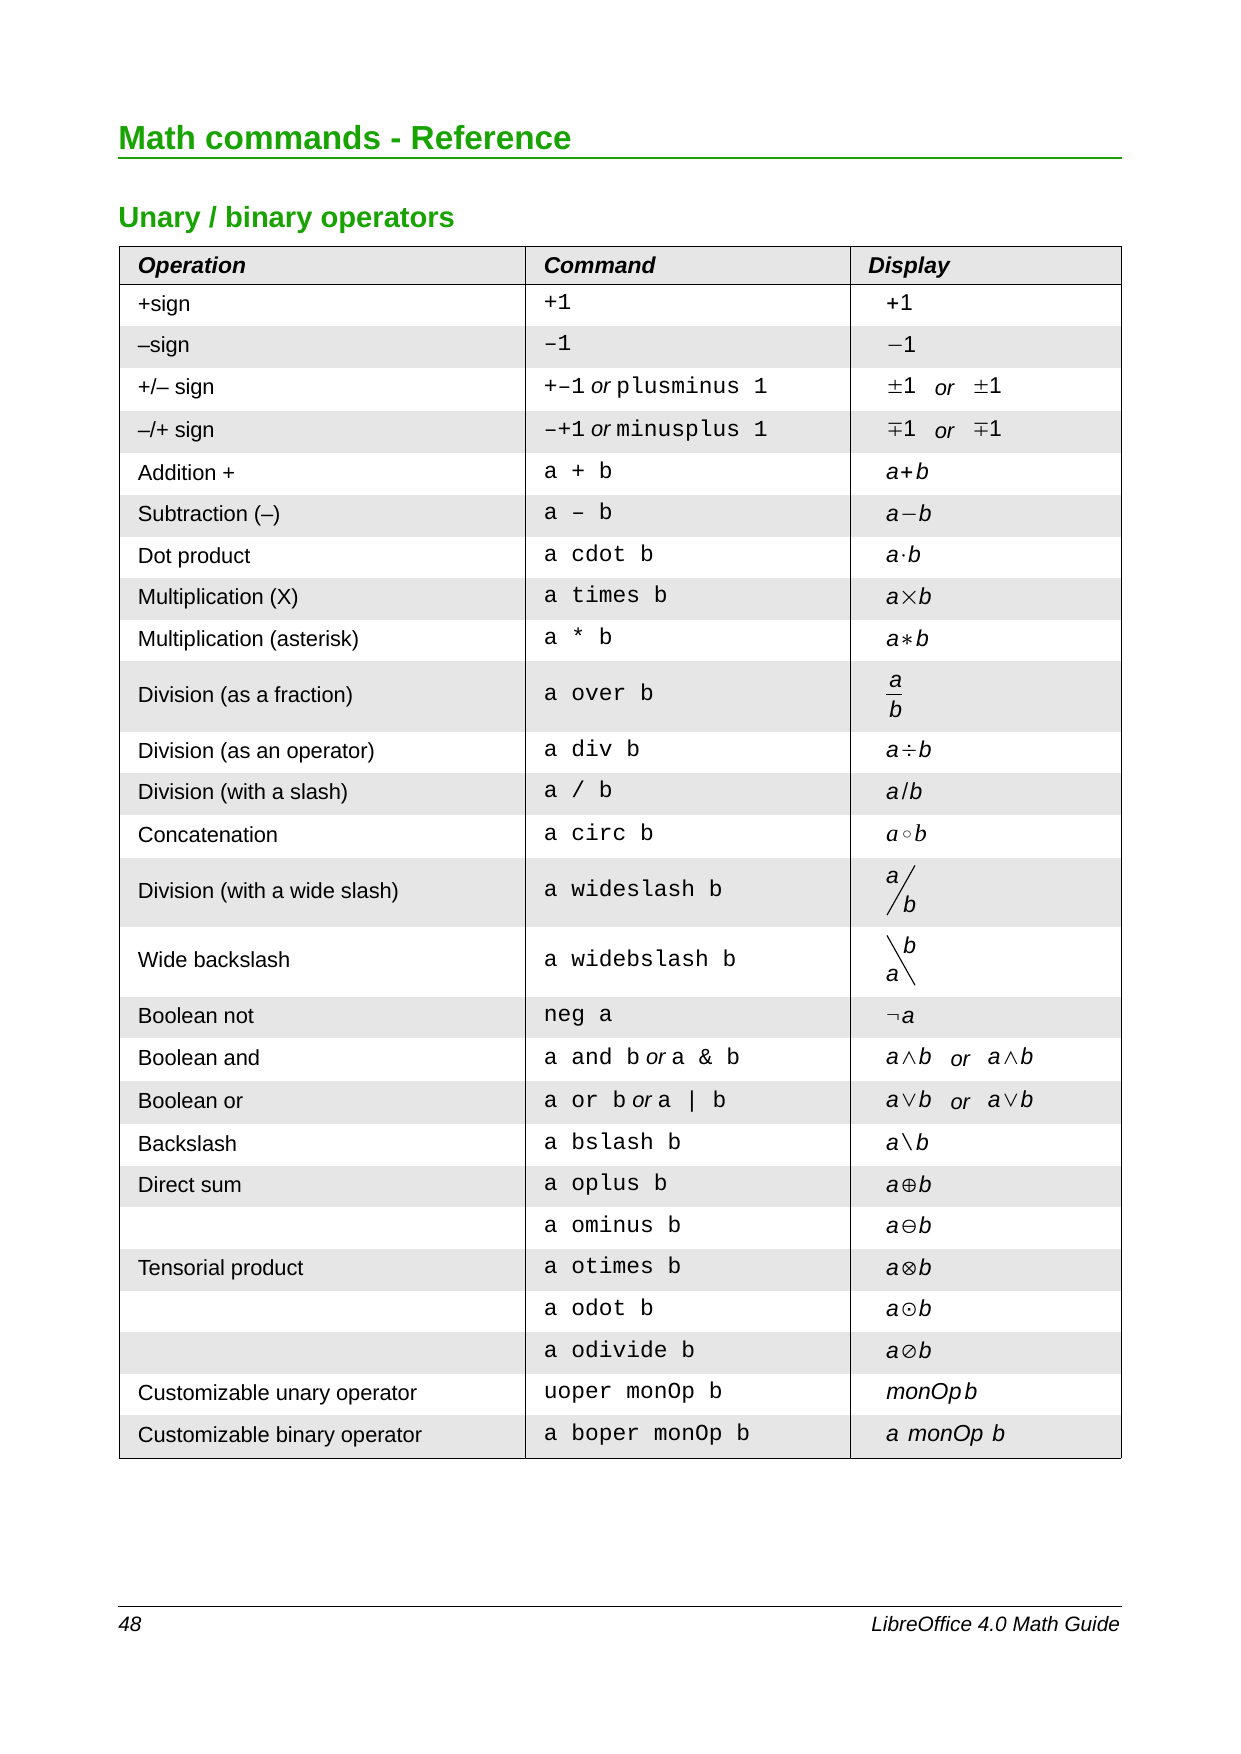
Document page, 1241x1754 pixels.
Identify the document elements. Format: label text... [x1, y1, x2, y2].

table_cell Backslash [120, 1124, 525, 1166]
table_cell +–1 or plusminus 1 [526, 368, 850, 411]
table_cell Concatenation [120, 815, 525, 858]
table_cell [851, 661, 1121, 732]
table_cell [851, 997, 1121, 1038]
table_cell neg a [526, 997, 850, 1038]
table_cell a oplus b [526, 1166, 850, 1207]
table_header Operation [120, 247, 525, 284]
table_cell +/– sign [120, 368, 525, 411]
table_cell Subtraction (–) [120, 495, 525, 537]
table_cell or [851, 411, 1121, 453]
table_cell a widebslash b [526, 928, 850, 997]
subtitle Math commands - Reference [118, 118, 1122, 157]
table_cell –/+ sign [120, 411, 525, 453]
table_cell Addition + [120, 454, 525, 495]
table_cell [851, 732, 1121, 773]
table_cell or [851, 1039, 1121, 1081]
table_cell +sign [120, 285, 525, 326]
table_cell a circ b [526, 815, 850, 858]
table_cell Boolean or [120, 1081, 525, 1124]
table_cell –sign [120, 326, 525, 368]
table_cell [851, 326, 1121, 368]
table_cell [851, 1124, 1121, 1166]
table_cell [851, 285, 1121, 326]
table_cell Multiplication (asterisk) [120, 620, 525, 661]
table_cell a odot b [526, 1291, 850, 1332]
table_cell Customizable unary operator [120, 1374, 525, 1415]
table_cell Division (with a wide slash) [120, 858, 525, 927]
table_cell +1 [526, 285, 850, 326]
table_cell –+1 or minusplus 1 [526, 411, 850, 453]
table_cell [851, 1249, 1121, 1291]
table_cell [851, 1208, 1121, 1249]
subtitle Unary / binary operators [118, 201, 1122, 234]
table_cell [851, 454, 1121, 495]
table_cell [120, 1332, 525, 1374]
table_cell [851, 1166, 1121, 1207]
table_cell [851, 620, 1121, 661]
table_cell a or b or a | b [526, 1081, 850, 1124]
table_cell a otimes b [526, 1249, 850, 1291]
table_cell a ominus b [526, 1208, 850, 1249]
table_cell Division (as a fraction) [120, 661, 525, 732]
table_cell [120, 1208, 525, 1249]
table_cell Division (with a slash) [120, 773, 525, 815]
table_cell [851, 858, 1121, 927]
table_cell [851, 537, 1121, 578]
table_cell a times b [526, 578, 850, 620]
table_cell Division (as an operator) [120, 732, 525, 773]
table_cell [851, 495, 1121, 537]
table_cell a + b [526, 454, 850, 495]
table_cell [851, 578, 1121, 620]
table_cell a odivide b [526, 1332, 850, 1374]
table_cell [120, 1291, 525, 1332]
table_cell a wideslash b [526, 858, 850, 927]
table_cell a bslash b [526, 1124, 850, 1166]
table_cell a * b [526, 620, 850, 661]
table_cell [851, 815, 1121, 858]
table_cell a boper monOp b [526, 1415, 850, 1458]
table_cell or [851, 1081, 1121, 1124]
table_cell Customizable binary operator [120, 1415, 525, 1458]
table_cell uoper monOp b [526, 1374, 850, 1415]
table_cell Tensorial product [120, 1249, 525, 1291]
table_cell –1 [526, 326, 850, 368]
table_cell a and b or a & b [526, 1039, 850, 1081]
table_cell [851, 928, 1121, 997]
table_cell or [851, 368, 1121, 411]
table_cell Wide backslash [120, 928, 525, 997]
table_cell a – b [526, 495, 850, 537]
table_header Display [851, 247, 1121, 284]
table_cell [851, 1332, 1121, 1374]
table_cell [851, 1291, 1121, 1332]
table_cell [851, 773, 1121, 815]
table_cell Boolean not [120, 997, 525, 1038]
table_cell a cdot b [526, 537, 850, 578]
table_cell [851, 1374, 1121, 1415]
table_cell Boolean and [120, 1039, 525, 1081]
table_cell [851, 1415, 1121, 1458]
table_cell Direct sum [120, 1166, 525, 1207]
table_cell a div b [526, 732, 850, 773]
table_cell a over b [526, 661, 850, 732]
table_header Command [526, 247, 850, 284]
table_cell Multiplication (X) [120, 578, 525, 620]
table_cell Dot product [120, 537, 525, 578]
table_cell a / b [526, 773, 850, 815]
